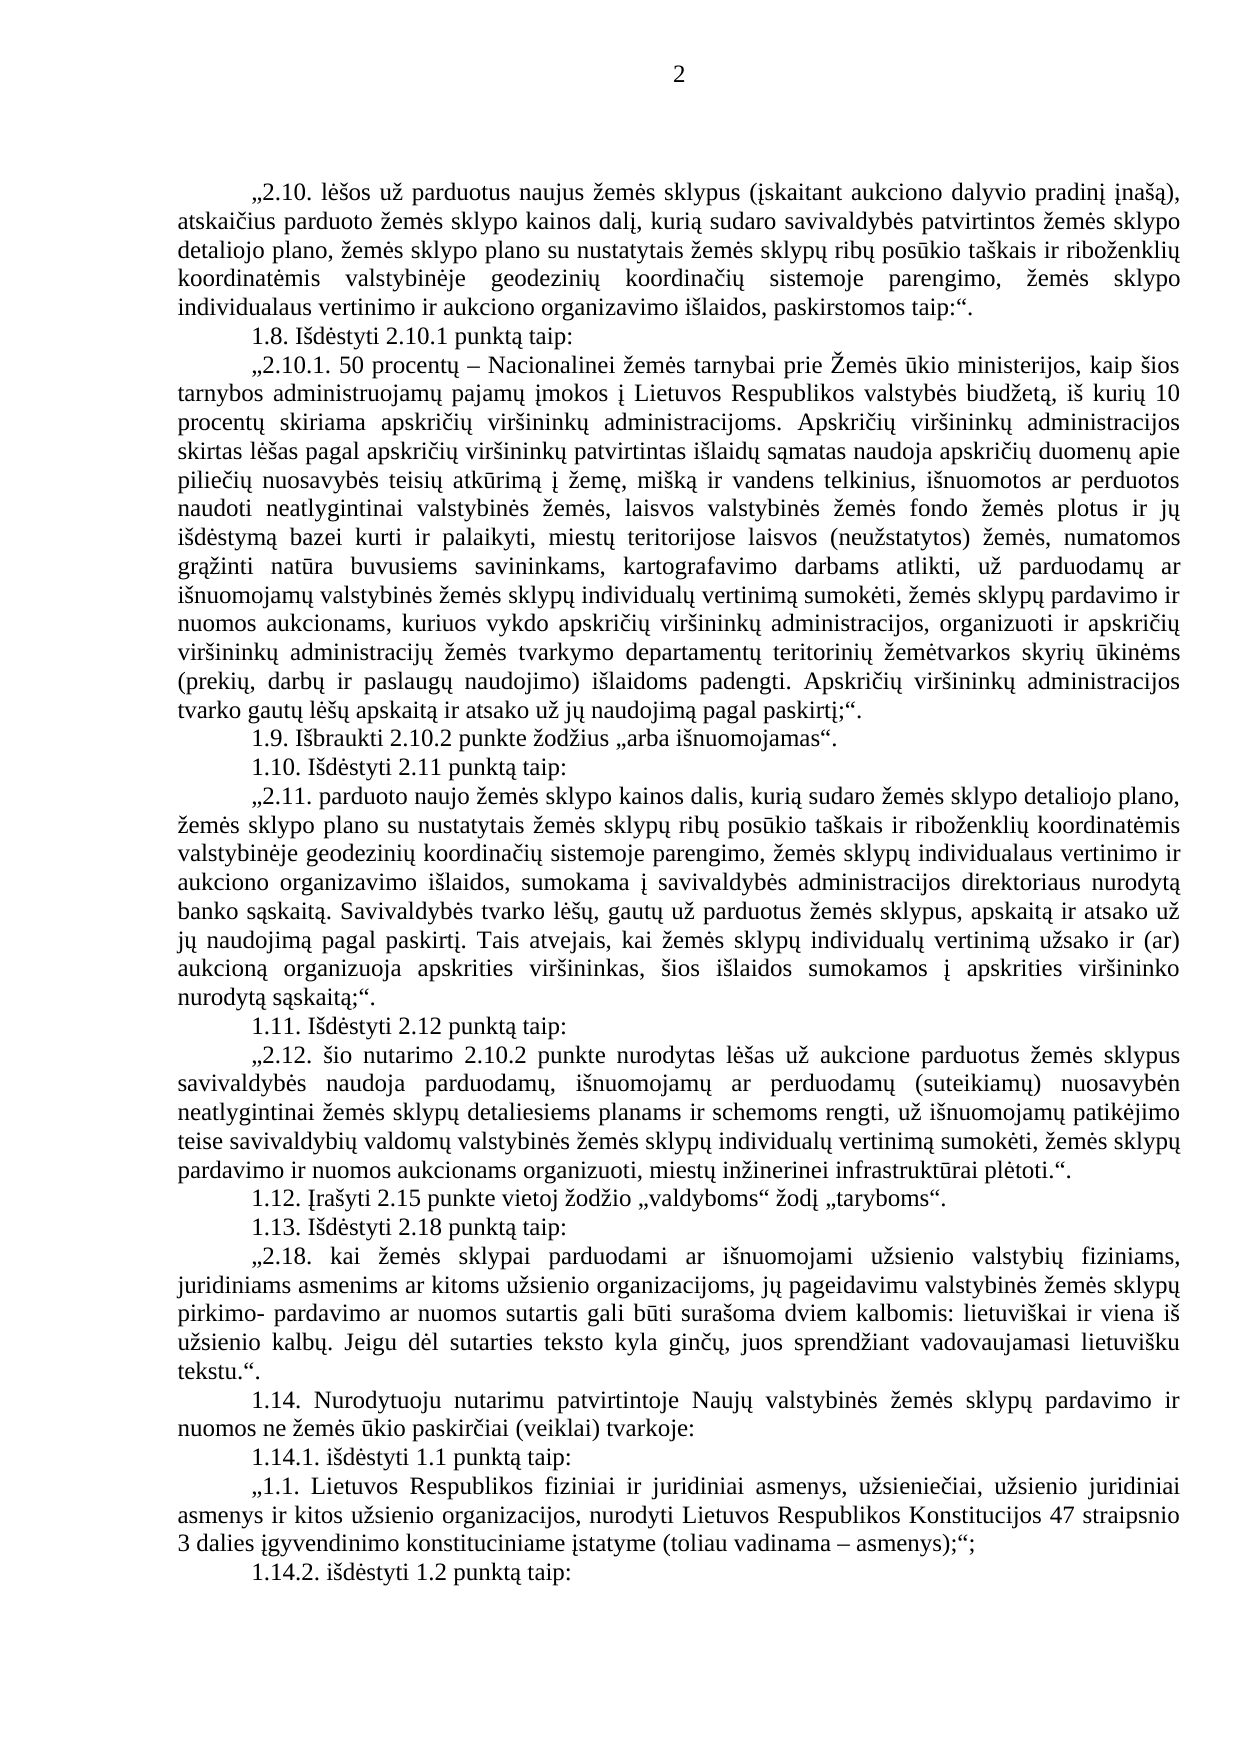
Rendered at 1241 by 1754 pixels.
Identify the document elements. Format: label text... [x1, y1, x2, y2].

text 1.12. Įrašyti 2.15 punkte vietoj žodžio „valdyboms“ žodį „taryboms“. [177, 1183, 1181, 1212]
text 1.14.2. išdėstyti 1.2 punktą taip: [177, 1557, 1181, 1586]
text 1.14. Nurodytuoju nutarimu patvirtintoje Naujų valstybinės žemės sklypų pardavimo ir nuomos ne žemės ūkio paskirčiai (veiklai) tvarkoje: [177, 1385, 1181, 1442]
text 1.10. Išdėstyti 2.11 punktą taip: [177, 752, 1181, 781]
text 1.9. Išbraukti 2.10.2 punkte žodžius „arba išnuomojamas“. [177, 723, 1181, 752]
text „2.10. lėšos už parduotus naujus žemės sklypus (įskaitant aukciono dalyvio pradinį įnašą), atskaičius parduoto žemės sklypo kainos dalį, kurią sudaro savivaldybės patvirtintos žemės sklypo detaliojo plano, žemės sklypo plano su nustatytais žemės sklypų ribų posūkio taškais ir riboženklių koordinatėmis valstybinėje geodezinių koordinačių sistemoje parengimo, žemės sklypo individualaus vertinimo ir aukciono organizavimo išlaidos, paskirstomos taip:“. [177, 177, 1181, 321]
text „2.10.1. 50 procentų – Nacionalinei žemės tarnybai prie Žemės ūkio ministerijos, kaip šios tarnybos administruojamų pajamų įmokos į Lietuvos Respublikos valstybės biudžetą, iš kurių 10 procentų skiriama apskričių viršininkų administracijoms. Apskričių viršininkų administracijos skirtas lėšas pagal apskričių viršininkų patvirtintas išlaidų sąmatas naudoja apskričių duomenų apie piliečių nuosavybės teisių atkūrimą į žemę, mišką ir vandens telkinius, išnuomotos ar perduotos naudoti neatlygintinai valstybinės žemės, laisvos valstybinės žemės fondo žemės plotus ir jų išdėstymą bazei kurti ir palaikyti, miestų teritorijose laisvos (neužstatytos) žemės, numatomos grąžinti natūra buvusiems savininkams, kartografavimo darbams atlikti, už parduodamų ar išnuomojamų valstybinės žemės sklypų individualų vertinimą sumokėti, žemės sklypų pardavimo ir nuomos aukcionams, kuriuos vykdo apskričių viršininkų administracijos, organizuoti ir apskričių viršininkų administracijų žemės tvarkymo departamentų teritorinių žemėtvarkos skyrių ūkinėms (prekių, darbų ir paslaugų naudojimo) išlaidoms padengti. Apskričių viršininkų administracijos tvarko gautų lėšų apskaitą ir atsako už jų naudojimą pagal paskirtį;“. [177, 350, 1181, 723]
text „2.12. šio nutarimo 2.10.2 punkte nurodytas lėšas už aukcione parduotus žemės sklypus savivaldybės naudoja parduodamų, išnuomojamų ar perduodamų (suteikiamų) nuosavybėn neatlygintinai žemės sklypų detaliesiems planams ir schemoms rengti, už išnuomojamų patikėjimo teise savivaldybių valdomų valstybinės žemės sklypų individualų vertinimą sumokėti, žemės sklypų pardavimo ir nuomos aukcionams organizuoti, miestų inžinerinei infrastruktūrai plėtoti.“. [177, 1040, 1181, 1183]
text „1.1. Lietuvos Respublikos fiziniai ir juridiniai asmenys, užsieniečiai, užsienio juridiniai asmenys ir kitos užsienio organizacijos, nurodyti Lietuvos Respublikos Konstitucijos 47 straipsnio 3 dalies įgyvendinimo konstituciniame įstatyme (toliau vadinama – asmenys);“; [177, 1471, 1181, 1557]
text „2.18. kai žemės sklypai parduodami ar išnuomojami užsienio valstybių fiziniams, juridiniams asmenims ar kitoms užsienio organizacijoms, jų pageidavimu valstybinės žemės sklypų pirkimo- pardavimo ar nuomos sutartis gali būti surašoma dviem kalbomis: lietuviškai ir viena iš užsienio kalbų. Jeigu dėl sutarties teksto kyla ginčų, juos sprendžiant vadovaujamasi lietuvišku tekstu.“. [177, 1241, 1181, 1385]
text 1.14.1. išdėstyti 1.1 punktą taip: [177, 1442, 1181, 1471]
text 1.11. Išdėstyti 2.12 punktą taip: [177, 1011, 1181, 1040]
text 1.8. Išdėstyti 2.10.1 punktą taip: [177, 321, 1181, 350]
text „2.11. parduoto naujo žemės sklypo kainos dalis, kurią sudaro žemės sklypo detaliojo plano, žemės sklypo plano su nustatytais žemės sklypų ribų posūkio taškais ir riboženklių koordinatėmis valstybinėje geodezinių koordinačių sistemoje parengimo, žemės sklypų individualaus vertinimo ir aukciono organizavimo išlaidos, sumokama į savivaldybės administracijos direktoriaus nurodytą banko sąskaitą. Savivaldybės tvarko lėšų, gautų už parduotus žemės sklypus, apskaitą ir atsako už jų naudojimą pagal paskirtį. Tais atvejais, kai žemės sklypų individualų vertinimą užsako ir (ar) aukcioną organizuoja apskrities viršininkas, šios išlaidos sumokamos į apskrities viršininko nurodytą sąskaitą;“. [177, 781, 1181, 1011]
text 1.13. Išdėstyti 2.18 punktą taip: [177, 1212, 1181, 1241]
